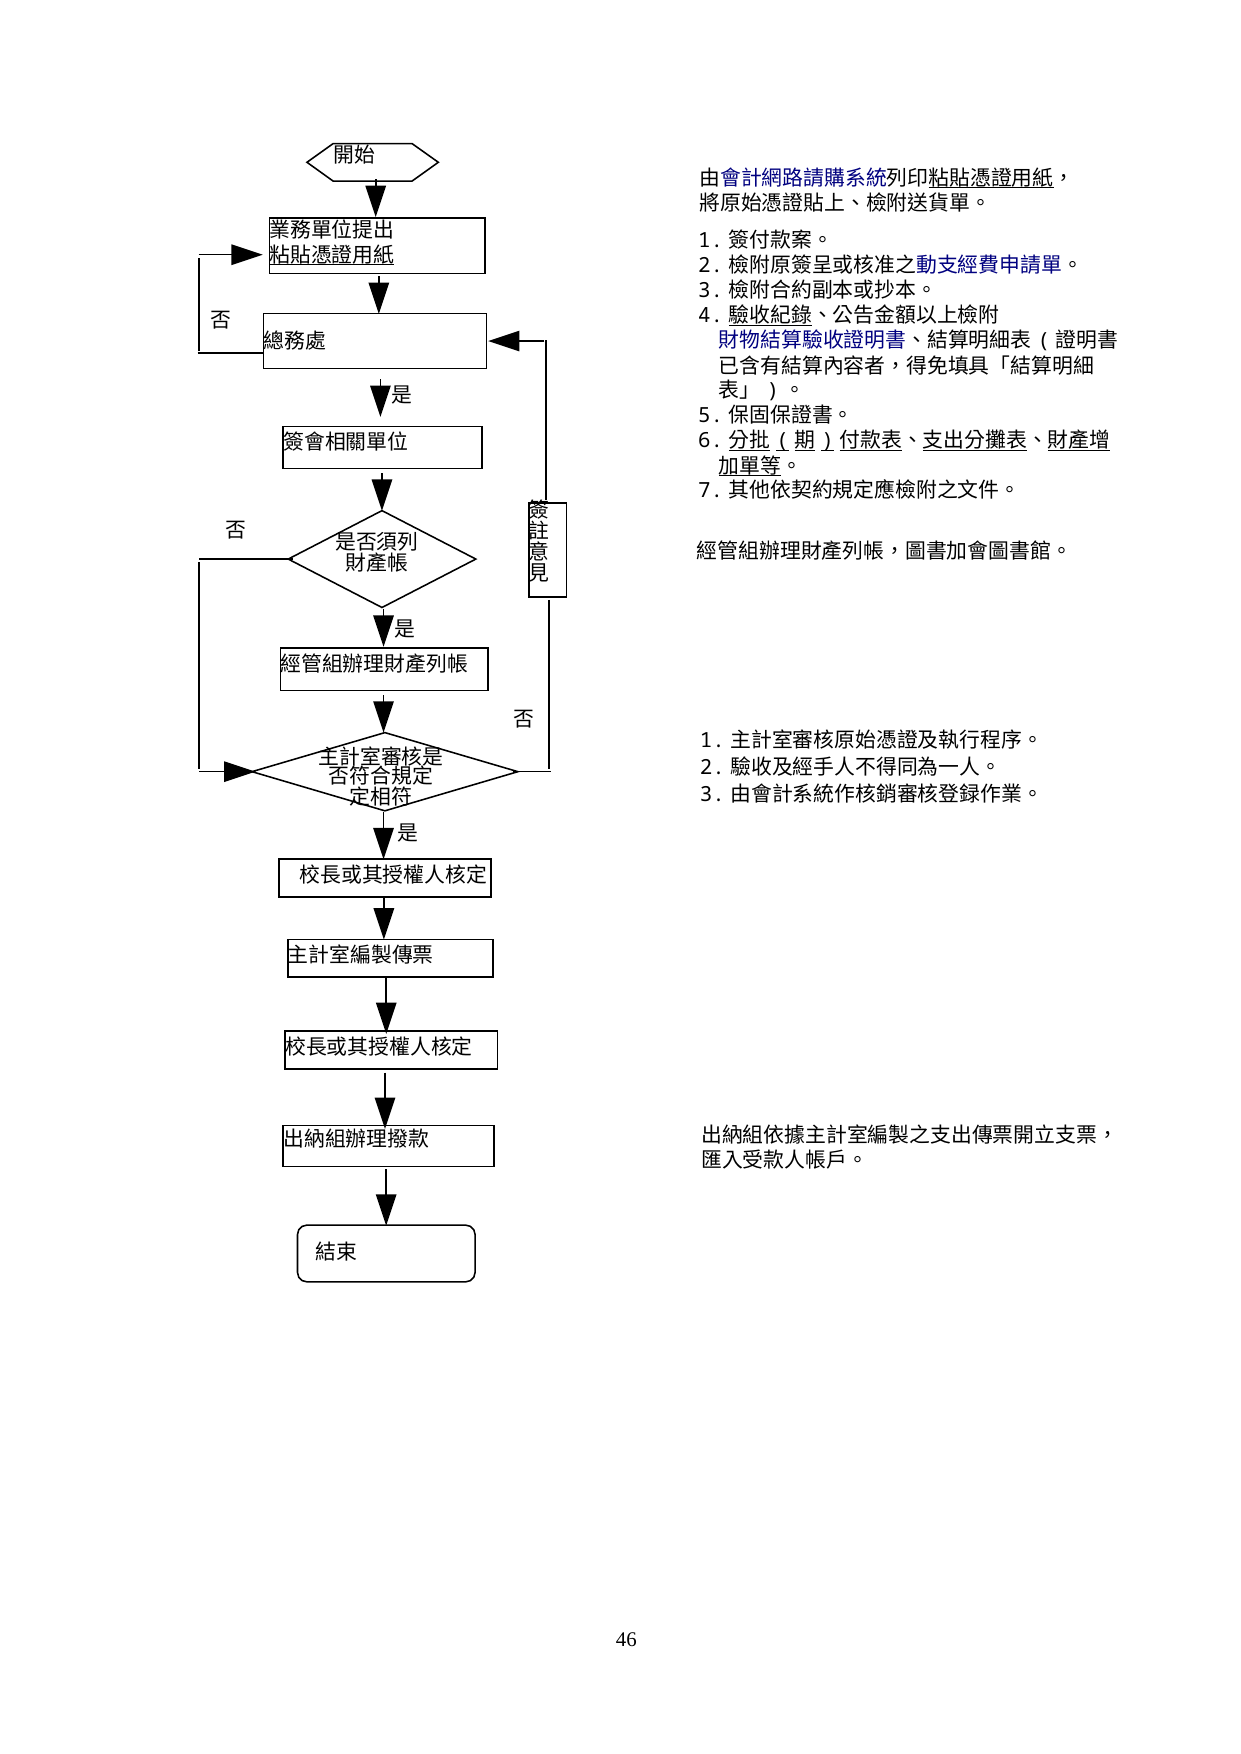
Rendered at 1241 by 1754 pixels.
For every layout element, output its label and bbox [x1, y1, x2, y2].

table_cell [129, 1503, 279, 1584]
table_cell [279, 1503, 1134, 1584]
table_cell [680, 108, 1134, 1503]
table_cell [129, 108, 680, 1503]
